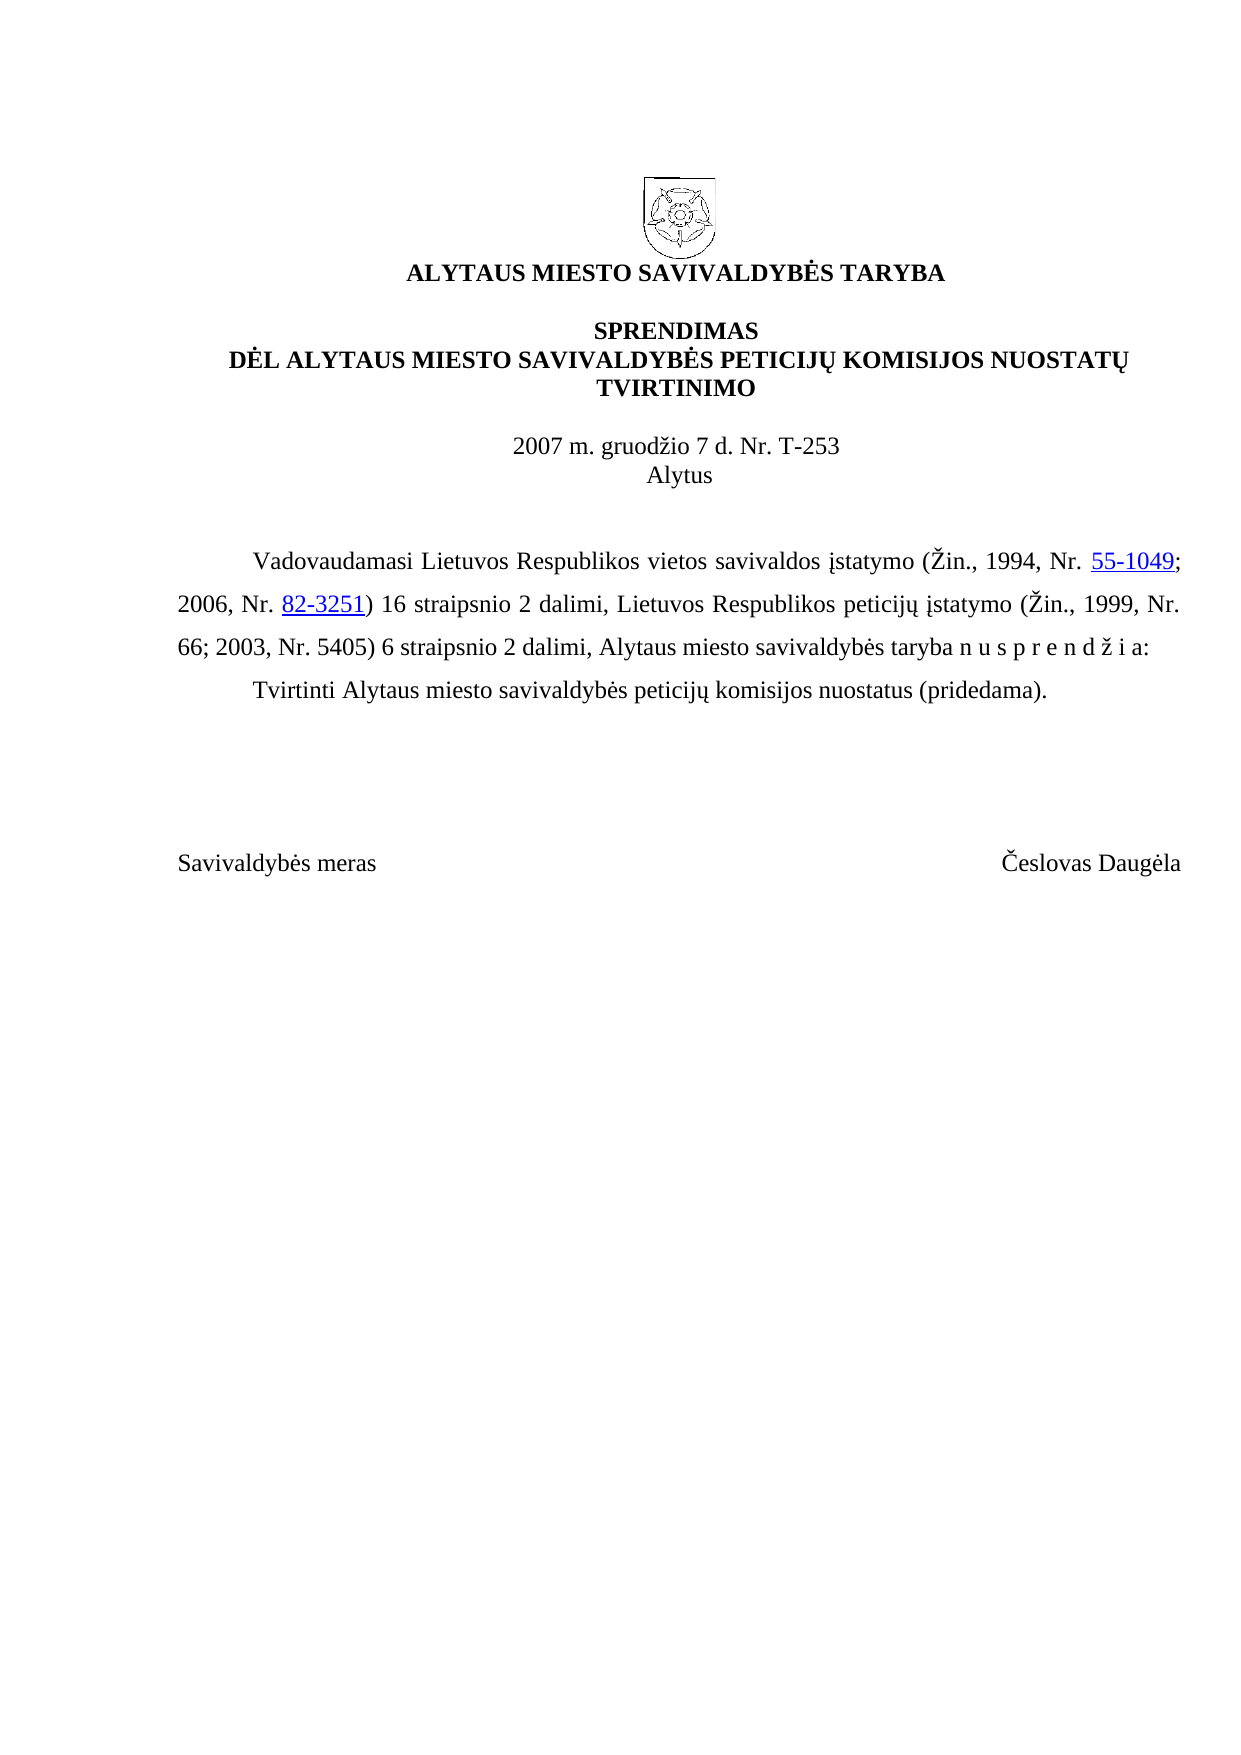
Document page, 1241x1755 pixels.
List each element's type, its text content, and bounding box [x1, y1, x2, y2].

text Savivaldybės meras Česlovas Daugėla [177, 848, 1181, 877]
text 2007 m. gruodžio 7 d. Nr. T-253 [177, 431, 1181, 460]
text ALYTAUS MIESTO SAVIVALDYBĖS TARYBA [177, 258, 1181, 287]
text Vadovaudamasi Lietuvos Respublikos vietos savivaldos įstatymo (Žin., 1994, Nr. 55-1049; 2006, Nr. 82-3251) 16 straipsnio 2 dalimi, Lietuvos Respublikos peticijų įstatymo (Žin., 1999, Nr. 66; 2003, Nr. 5405) 6 straipsnio 2 dalimi, Alytaus miesto savivaldybės taryba n u s p r e n d ž i a: [177, 546, 1181, 661]
text SPRENDIMAS [177, 316, 1181, 345]
text Tvirtinti Alytaus miesto savivaldybės peticijų komisijos nuostatus (pridedama). [177, 675, 1181, 704]
text Alytus [177, 460, 1181, 488]
text DĖL ALYTAUS MIESTO SAVIVALDYBĖS PETICIJŲ KOMISIJOS NUOSTATŲ TVIRTINIMO [177, 345, 1181, 402]
